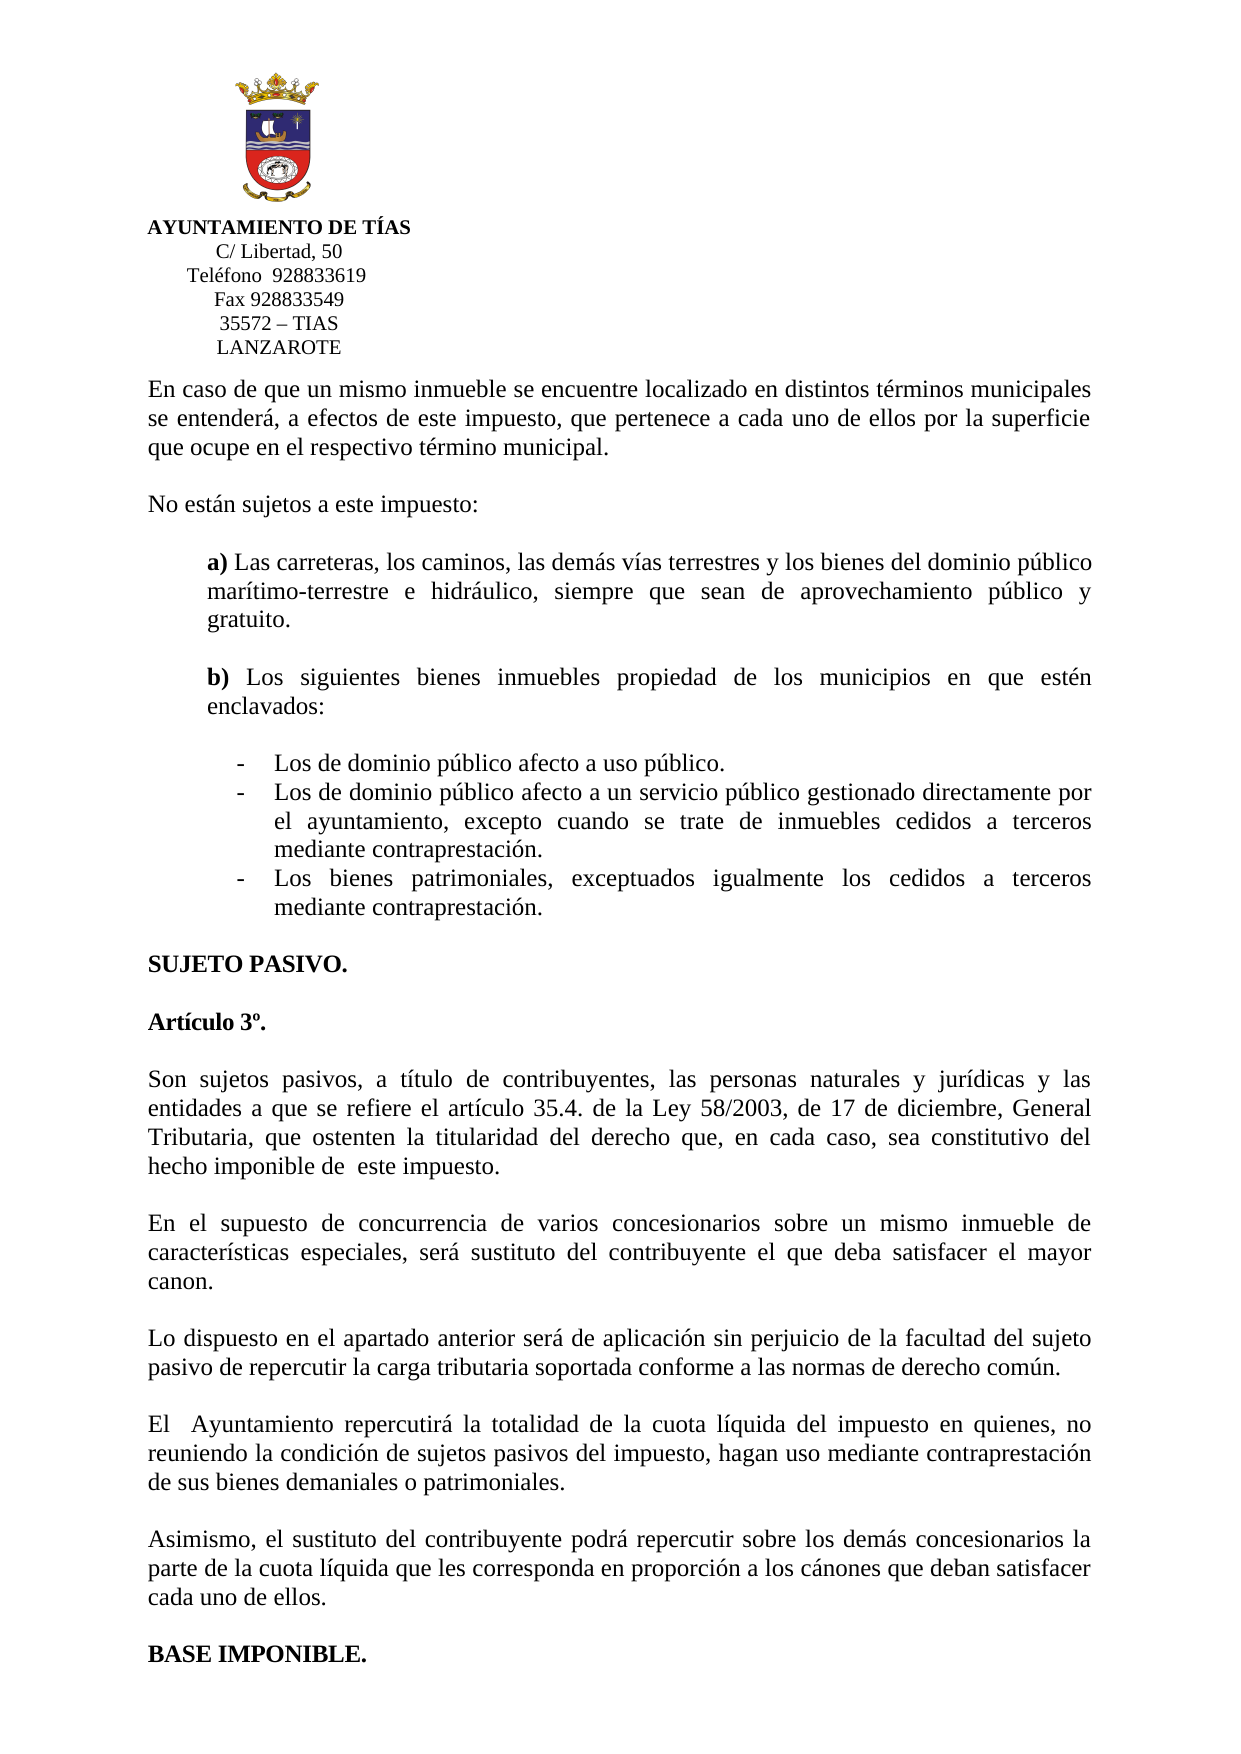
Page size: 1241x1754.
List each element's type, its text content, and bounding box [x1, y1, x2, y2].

text Asimismo, el sustituto del contribuyente podrá repercutir sobre los demás concesionarios la parte de la cuota líquida que les corresponda en proporción a los cánones que deban satisfacer cada uno de ellos. [148, 1524, 1092, 1611]
list Los bienes patrimoniales, exceptuados igualmente los cedidos a terceros mediante contraprestación. [236, 863, 1092, 921]
text a) Las carreteras, los caminos, las demás vías terrestres y los bienes del dominio público marítimo-terrestre e hidráulico, siempre que sean de aprovechamiento público y gratuito. [207, 547, 1092, 633]
text BASE IMPONIBLE. [148, 1639, 1092, 1668]
text En el supuesto de concurrencia de varios concesionarios sobre un mismo inmueble de características especiales, será sustituto del contribuyente el que deba satisfacer el mayor canon. [148, 1208, 1092, 1294]
list Los de dominio público afecto a uso público. [236, 748, 1092, 777]
list Los de dominio público afecto a un servicio público gestionado directamente por el ayuntamiento, excepto cuando se trate de inmuebles cedidos a terceros mediante contraprestación. [236, 777, 1092, 863]
text Artículo 3º. [148, 1007, 1092, 1036]
text En caso de que un mismo inmueble se encuentre localizado en distintos términos municipales se entenderá, a efectos de este impuesto, que pertenece a cada uno de ellos por la superficie que ocupe en el respectivo término municipal. [148, 374, 1092, 461]
text No están sujetos a este impuesto: [148, 489, 1092, 518]
text El Ayuntamiento repercutirá la totalidad de la cuota líquida del impuesto en quienes, no reuniendo la condición de sujetos pasivos del impuesto, hagan uso mediante contraprestación de sus bienes demaniales o patrimoniales. [148, 1409, 1092, 1496]
text Lo dispuesto en el apartado anterior será de aplicación sin perjuicio de la facultad del sujeto pasivo de repercutir la carga tributaria soportada conforme a las normas de derecho común. [148, 1323, 1092, 1381]
text b) Los siguientes bienes inmuebles propiedad de los municipios en que estén enclavados: [207, 662, 1092, 719]
text SUJETO PASIVO. [148, 949, 1092, 978]
picture [235, 72, 319, 202]
text Son sujetos pasivos, a título de contribuyentes, las personas naturales y jurídicas y las entidades a que se refiere el artículo 35.4. de la Ley 58/2003, de 17 de diciembre, General Tributaria, que ostenten la titularidad del derecho que, en cada caso, sea constitutivo del hecho imponible de este impuesto. [148, 1064, 1092, 1179]
